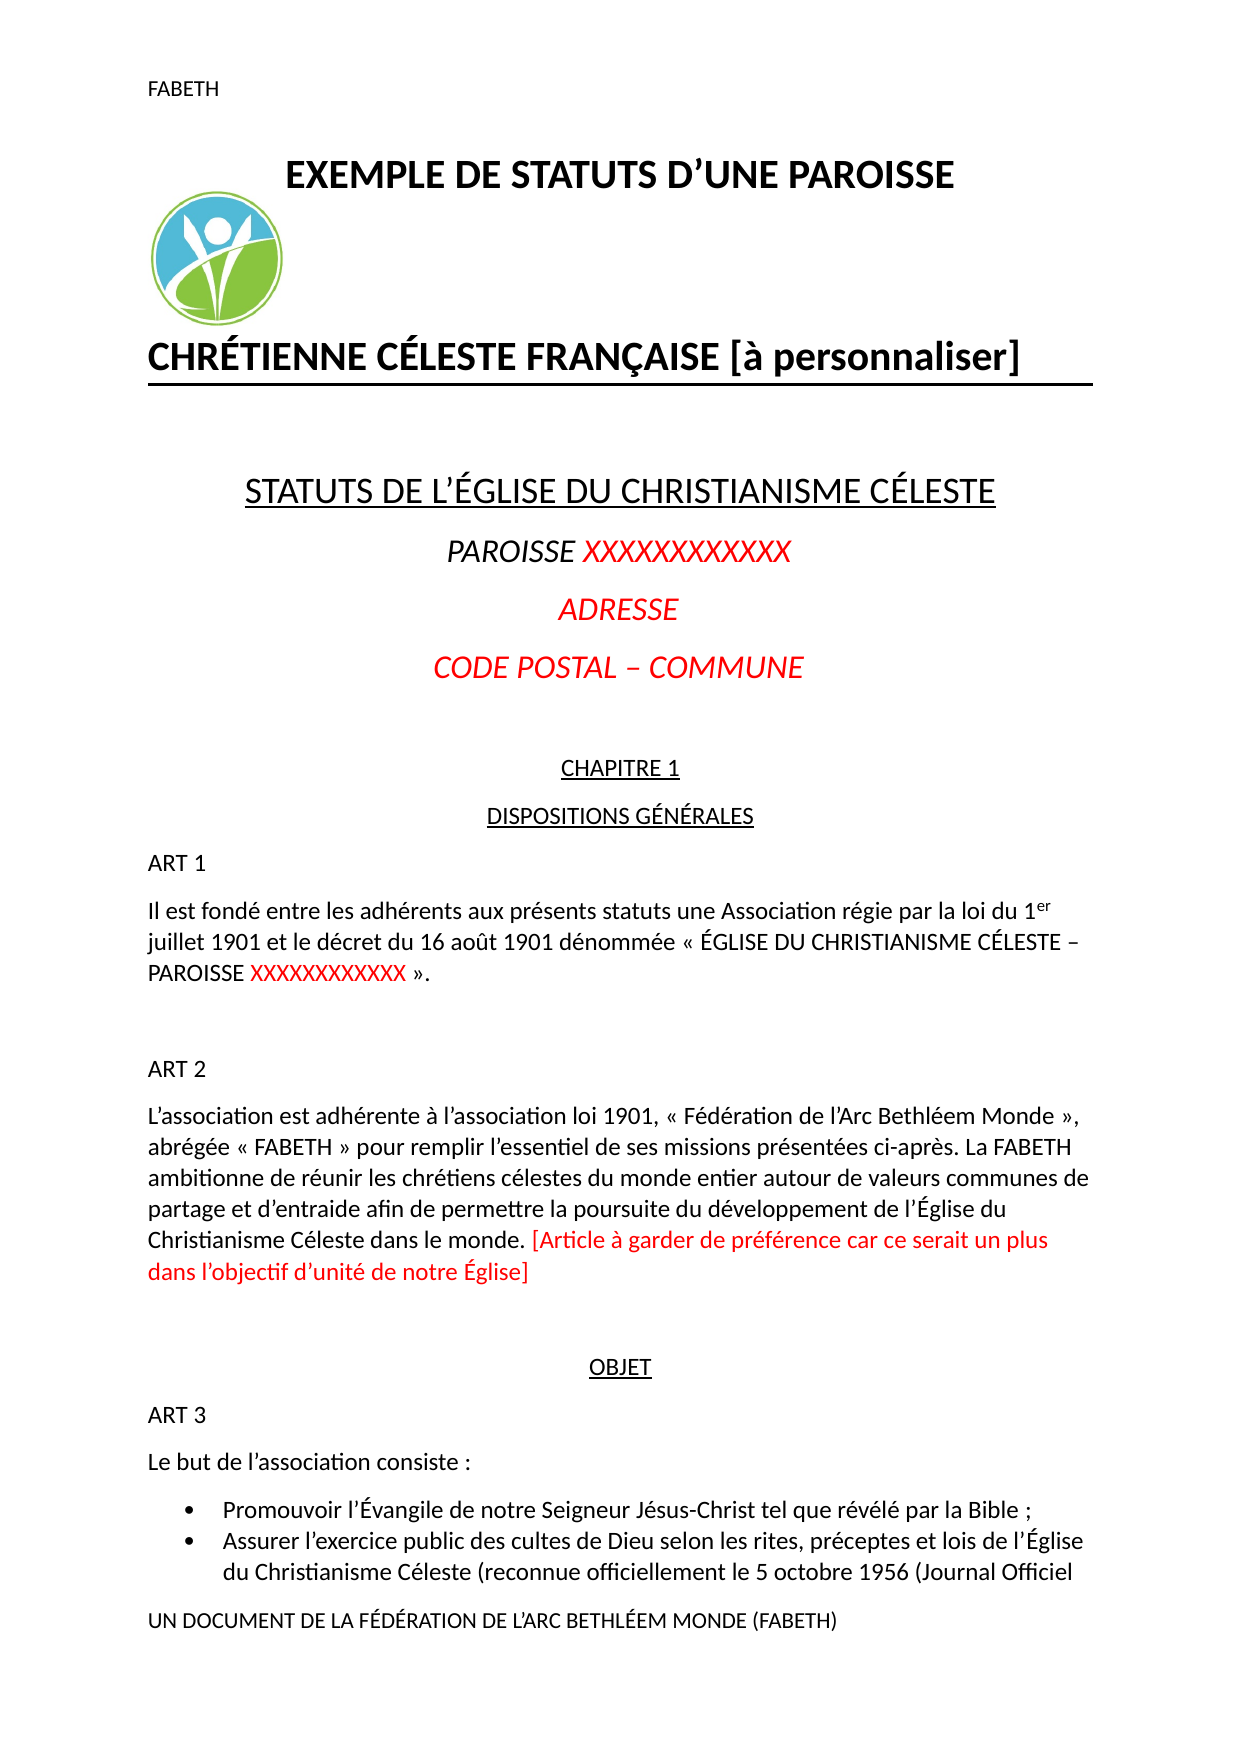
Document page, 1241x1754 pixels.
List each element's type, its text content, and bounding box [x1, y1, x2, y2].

text L’association est adhérente à l’association loi 1901, « Fédération de l’Arc Bethléem Monde », abrégée « FABETH » pour remplir l’essentiel de ses missions présentées ci-après. La FABETH ambitionne de réunir les chrétiens célestes du monde entier autour de valeurs communes de partage et d’entraide afin de permettre la poursuite du développement de l’Église du Christianisme Céleste dans le monde. [Article à garder de préférence car ce serait un plus dans l’objectif d’unité de notre Église] [148, 1100, 1093, 1286]
text Il est fondé entre les adhérents aux présents statuts une Association régie par la loi du 1er juillet 1901 et le décret du 16 août 1901 dénommée « ÉGLISE DU CHRISTIANISME CÉLESTE – PAROISSE XXXXXXXXXXXX ». [148, 895, 1093, 988]
text ART 2 [148, 1053, 1093, 1083]
text ART 3 [148, 1399, 1093, 1429]
text PAROISSE XXXXXXXXXXXX [148, 530, 1093, 571]
text CHAPITRE 1 [148, 752, 1093, 783]
list Assurer l’exercice public des cultes de Dieu selon les rites, préceptes et lois de l’Église du Christianisme Céleste (reconnue officiellement le 5 octobre 1956 (Journal Officiel [185, 1525, 1093, 1587]
text Le but de l’association consiste : [148, 1446, 1093, 1477]
text DISPOSITIONS GÉNÉRALES [148, 800, 1093, 830]
list Promouvoir l’Évangile de notre Seigneur Jésus-Christ tel que révélé par la Bible ; [185, 1494, 1093, 1525]
text ADRESSE [148, 588, 1093, 629]
text ART 1 [148, 847, 1093, 878]
text CODE POSTAL – COMMUNE [148, 646, 1093, 687]
text OBJET [148, 1351, 1093, 1382]
text STATUTS DE L’ÉGLISE DU CHRISTIANISME CÉLESTE [148, 467, 1093, 512]
text EXEMPLE DE STATUTS D’UNE PAROISSE CHRÉTIENNE CÉLESTE FRANÇAISE [à personnaliser] [148, 148, 1093, 383]
